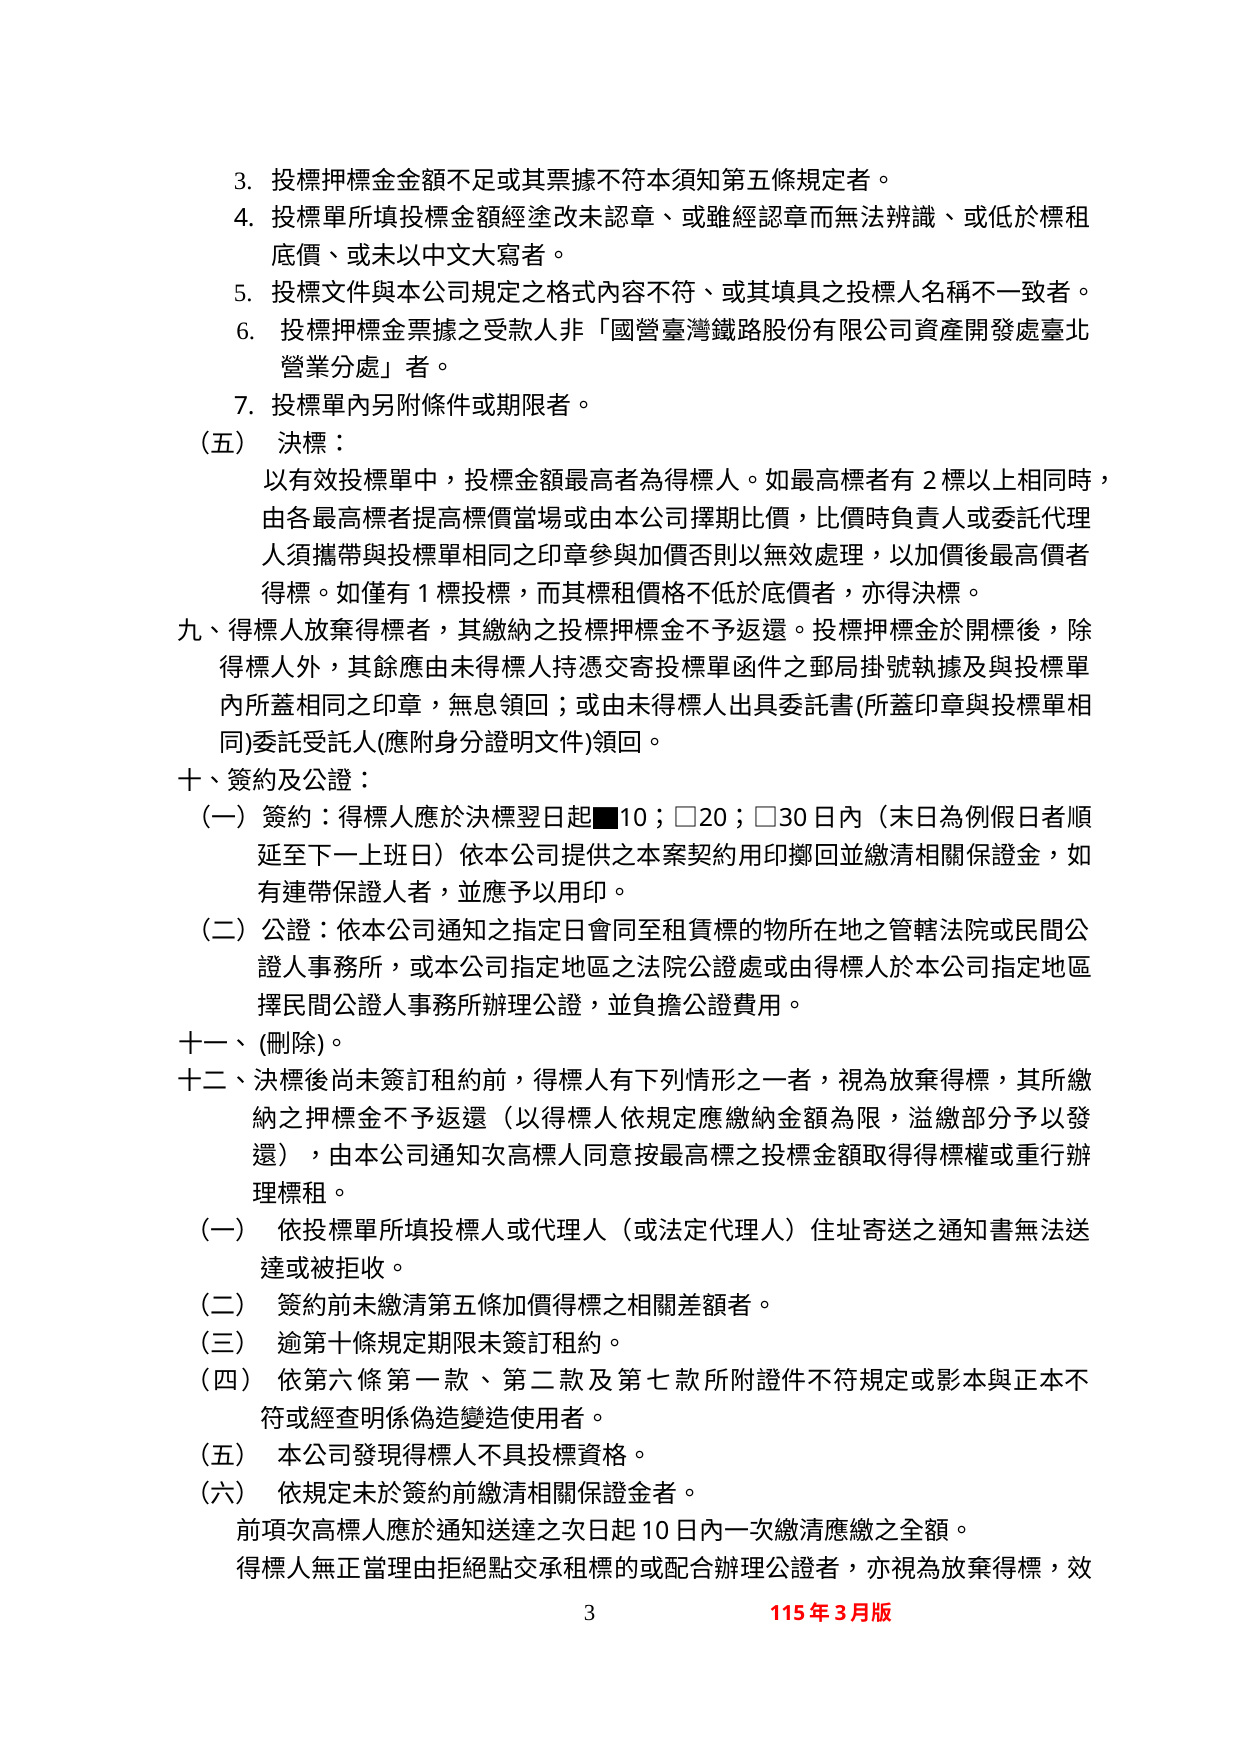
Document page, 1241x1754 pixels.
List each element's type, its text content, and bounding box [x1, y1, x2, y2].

list 投標單所填投標金額經塗改未認章、或雖經認章而無法辨識、或低於標租底價、或未以中文大寫者。 [233, 197, 1092, 272]
list （一）簽約：得標人應於決標翌日起▇10；□20；□30日內（末日為例假日者順延至下一上班日）依本公司提供之本案契約用印擲回並繳清相關保證金，如有連帶保證人者，並應予以用印。 [186, 797, 1092, 909]
list 依第六條第一款、第二款及第七款所附證件不符規定或影本與正本不符或經查明係偽造變造使用者。 [185, 1359, 1090, 1434]
text 以有效投標單中，投標金額最高者為得標人。如最高標者有2標以上相同時，由各最高標者提高標價當場或由本公司擇期比價，比價時負責人或委託代理人須攜帶與投標單相同之印章參與加價否則以無效處理，以加價後最高價者得標。如僅有1標投標，而其標租價格不低於底價者，亦得決標。 [262, 459, 1092, 609]
text 十一、 (刪除)。 [178, 1022, 1092, 1059]
list 投標押標金金額不足或其票據不符本須知第五條規定者。 [233, 159, 1092, 197]
list 依規定未於簽約前繳清相關保證金者。 [185, 1472, 1090, 1509]
list 逾第十條規定期限未簽訂租約。 [185, 1322, 1090, 1359]
text 九、得標人放棄得標者，其繳納之投標押標金不予返還。投標押標金於開標後，除得標人外，其餘應由未得標人持憑交寄投標單函件之郵局掛號執據及與投標單內所蓋相同之印章，無息領回；或由未得標人出具委託書(所蓋印章與投標單相同)委託受託人(應附身分證明文件)領回。 [177, 609, 1092, 759]
list 依投標單所填投標人或代理人（或法定代理人）住址寄送之通知書無法送達或被拒收。 [185, 1209, 1090, 1284]
list （二）公證：依本公司通知之指定日會同至租賃標的物所在地之管轄法院或民間公證人事務所，或本公司指定地區之法院公證處或由得標人於本公司指定地區擇民間公證人事務所辦理公證，並負擔公證費用。 [186, 909, 1092, 1022]
text 十二、決標後尚未簽訂租約前，得標人有下列情形之一者，視為放棄得標，其所繳納之押標金不予返還（以得標人依規定應繳納金額為限，溢繳部分予以發還），由本公司通知次高標人同意按最高標之投標金額取得得標權或重行辦理標租。 [177, 1059, 1092, 1209]
text 得標人無正當理由拒絕點交承租標的或配合辦理公證者，亦視為放棄得標，效 [236, 1547, 1092, 1584]
list 本公司發現得標人不具投標資格。 [185, 1434, 1090, 1472]
list 投標單內另附條件或期限者。 [233, 384, 1092, 422]
list 決標： [185, 422, 1090, 459]
text 前項次高標人應於通知送達之次日起10日內一次繳清應繳之全額。 [236, 1509, 1092, 1547]
list 簽約前未繳清第五條加價得標之相關差額者。 [185, 1284, 1090, 1322]
text 十、簽約及公證： [177, 759, 1092, 797]
list 投標文件與本公司規定之格式內容不符、或其填具之投標人名稱不一致者。 [233, 272, 1092, 309]
list 投標押標金票據之受款人非「國營臺灣鐵路股份有限公司資產開發處臺北營業分處」者。 [236, 309, 1092, 384]
